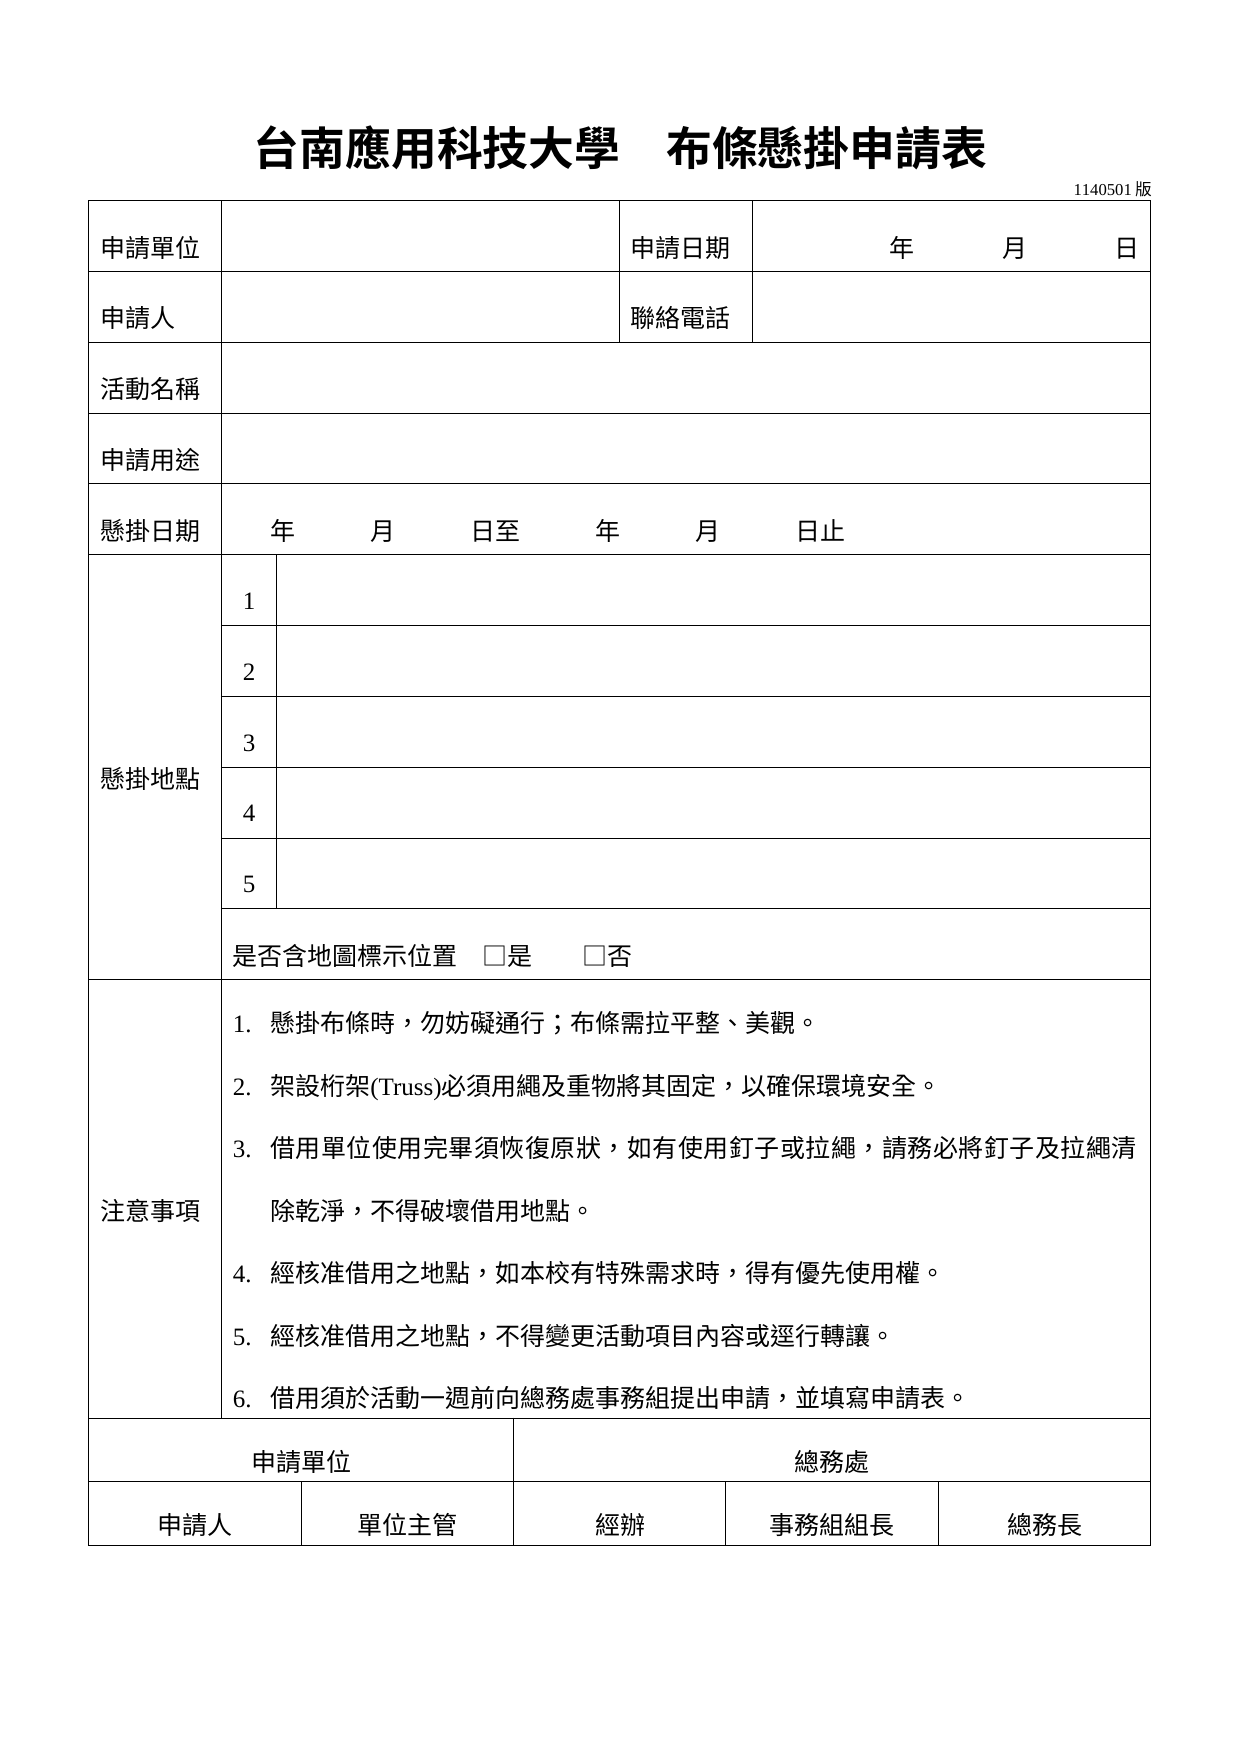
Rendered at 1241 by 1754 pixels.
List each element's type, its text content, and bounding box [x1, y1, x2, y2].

table_cell 總務處 [514, 1419, 1150, 1481]
table_cell 申請人 [89, 272, 221, 342]
table_cell 5 [222, 839, 276, 908]
table_cell 1 [222, 555, 276, 625]
table_cell [222, 272, 619, 342]
table_header 申請單位 [89, 201, 221, 271]
text 台南應用科技大學 布條懸掛申請表 [89, 127, 1152, 175]
table_cell 申請單位 [89, 1419, 513, 1481]
table_cell [277, 697, 1150, 767]
table_cell [222, 414, 1150, 483]
table_cell 懸掛地點 [89, 555, 221, 979]
table_cell 單位主管 [302, 1482, 513, 1545]
table_header 年 月 日 [753, 201, 1150, 271]
table_cell 聯絡電話 [620, 272, 752, 342]
table_cell 懸掛布條時，勿妨礙通行；布條需拉平整、美觀。 架設桁架(Truss)必須用繩及重物將其固定，以確保環境安全。 借用單位使用完畢須恢復原狀，如有使用釘子或拉繩，請務必將釘子及拉繩清除乾淨，不得破壞借用地點。 經核准借用之地點，如本校有特殊需求時，得有優先使用權。 經核准借用之地點，不得變更活動項目內容或逕行轉讓。 借用須於活動一週前向總務處事務組提出申請，並填寫申請表。 [222, 980, 1150, 1418]
table_cell 懸掛日期 [89, 484, 221, 554]
table_cell 事務組組長 [726, 1482, 938, 1545]
table_cell 3 [222, 697, 276, 767]
table_cell 經辦 [514, 1482, 725, 1545]
table_header [222, 201, 619, 271]
table_header 申請日期 [620, 201, 752, 271]
table_cell 注意事項 [89, 980, 221, 1418]
table_cell [753, 272, 1150, 342]
table_cell 申請用途 [89, 414, 221, 483]
table_cell 總務長 [939, 1482, 1150, 1545]
table_cell 活動名稱 [89, 343, 221, 412]
table_cell [277, 839, 1150, 908]
table_cell 是否含地圖標示位置 □是 □否 [222, 909, 1150, 979]
table_cell [277, 768, 1150, 837]
table_cell [222, 343, 1150, 412]
table_cell 申請人 [89, 1482, 301, 1545]
table_cell 2 [222, 626, 276, 696]
table_cell [277, 626, 1150, 696]
table_cell [277, 555, 1150, 625]
table_cell 4 [222, 768, 276, 837]
table_cell 年 月 日至 年 月 日止 [222, 484, 1150, 554]
text 1140501版 [89, 175, 1152, 200]
